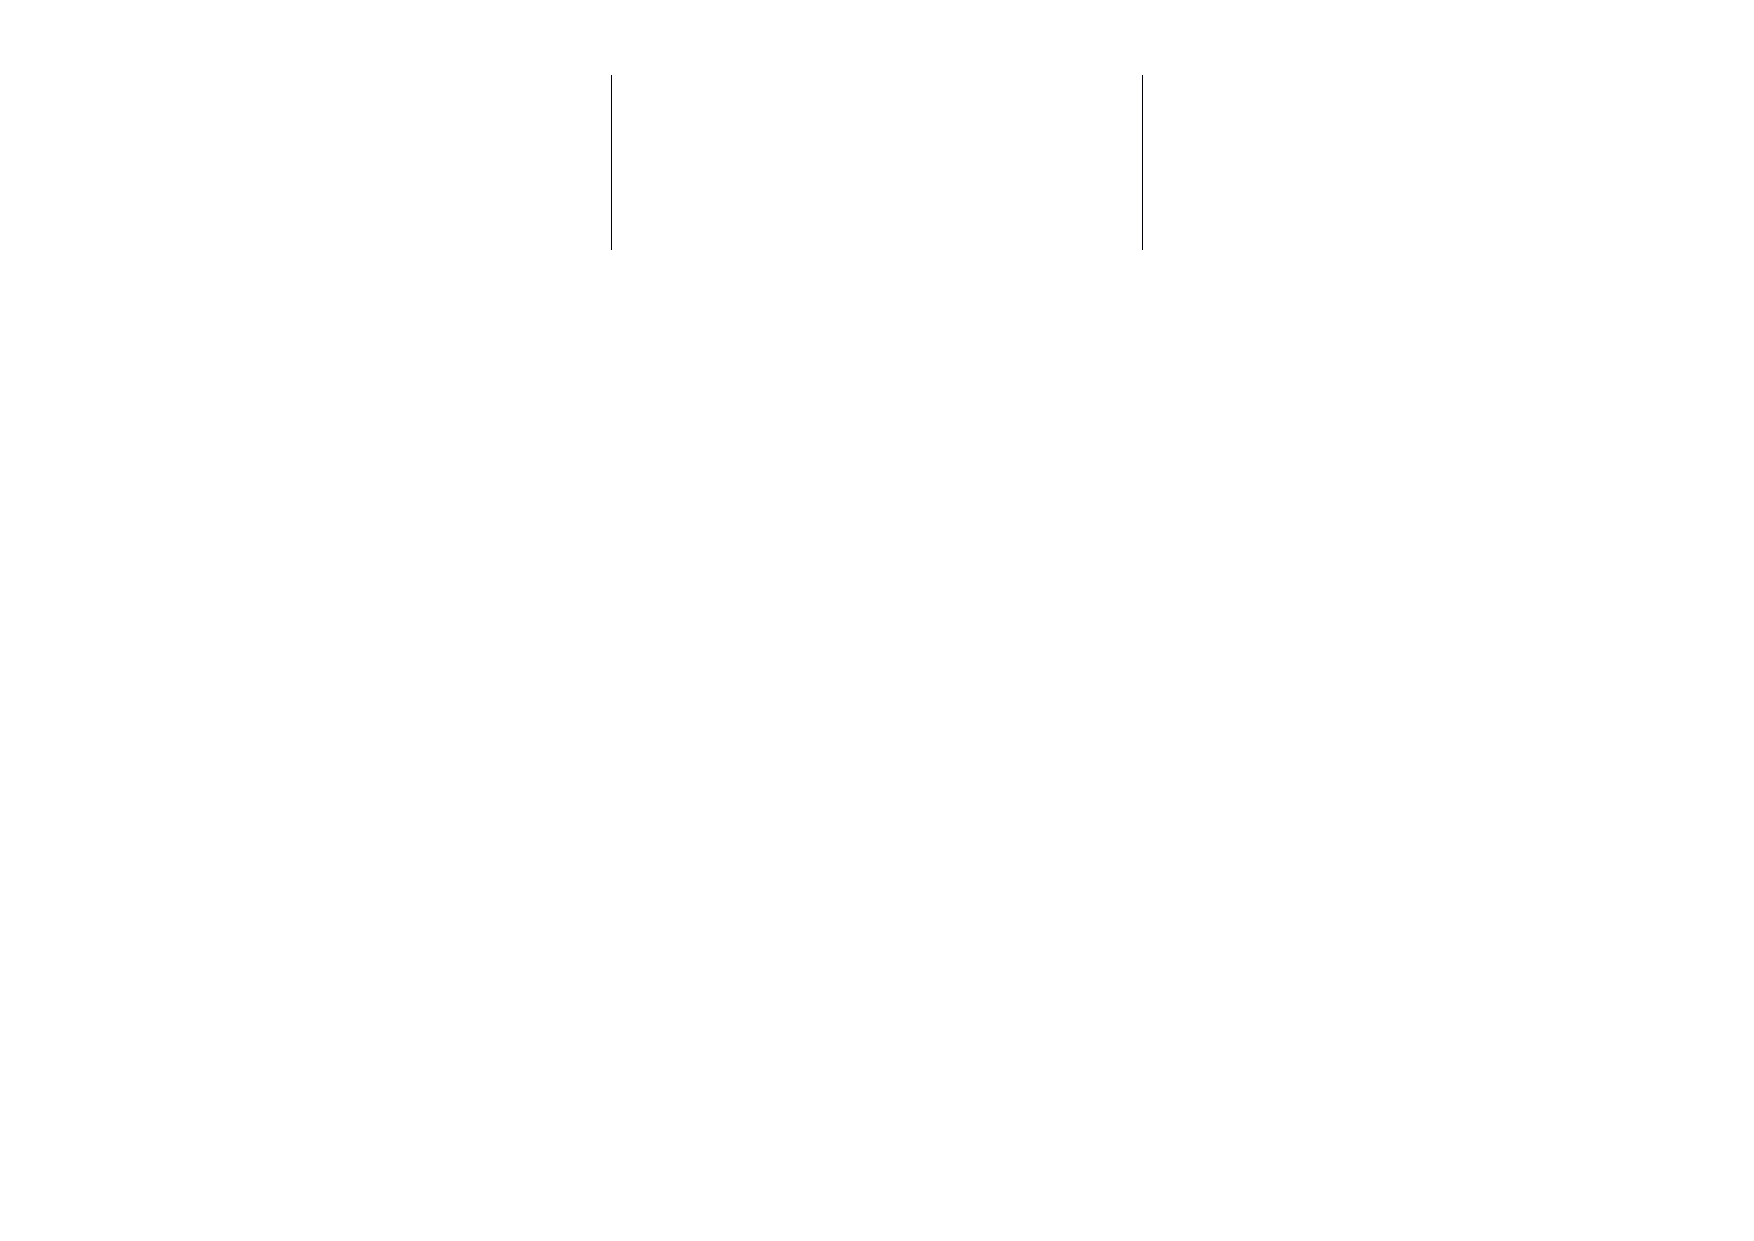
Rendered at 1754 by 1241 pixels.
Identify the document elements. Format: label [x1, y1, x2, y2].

table_cell [1143, 75, 1674, 249]
table_cell [80, 75, 611, 249]
table_cell [612, 75, 1142, 249]
